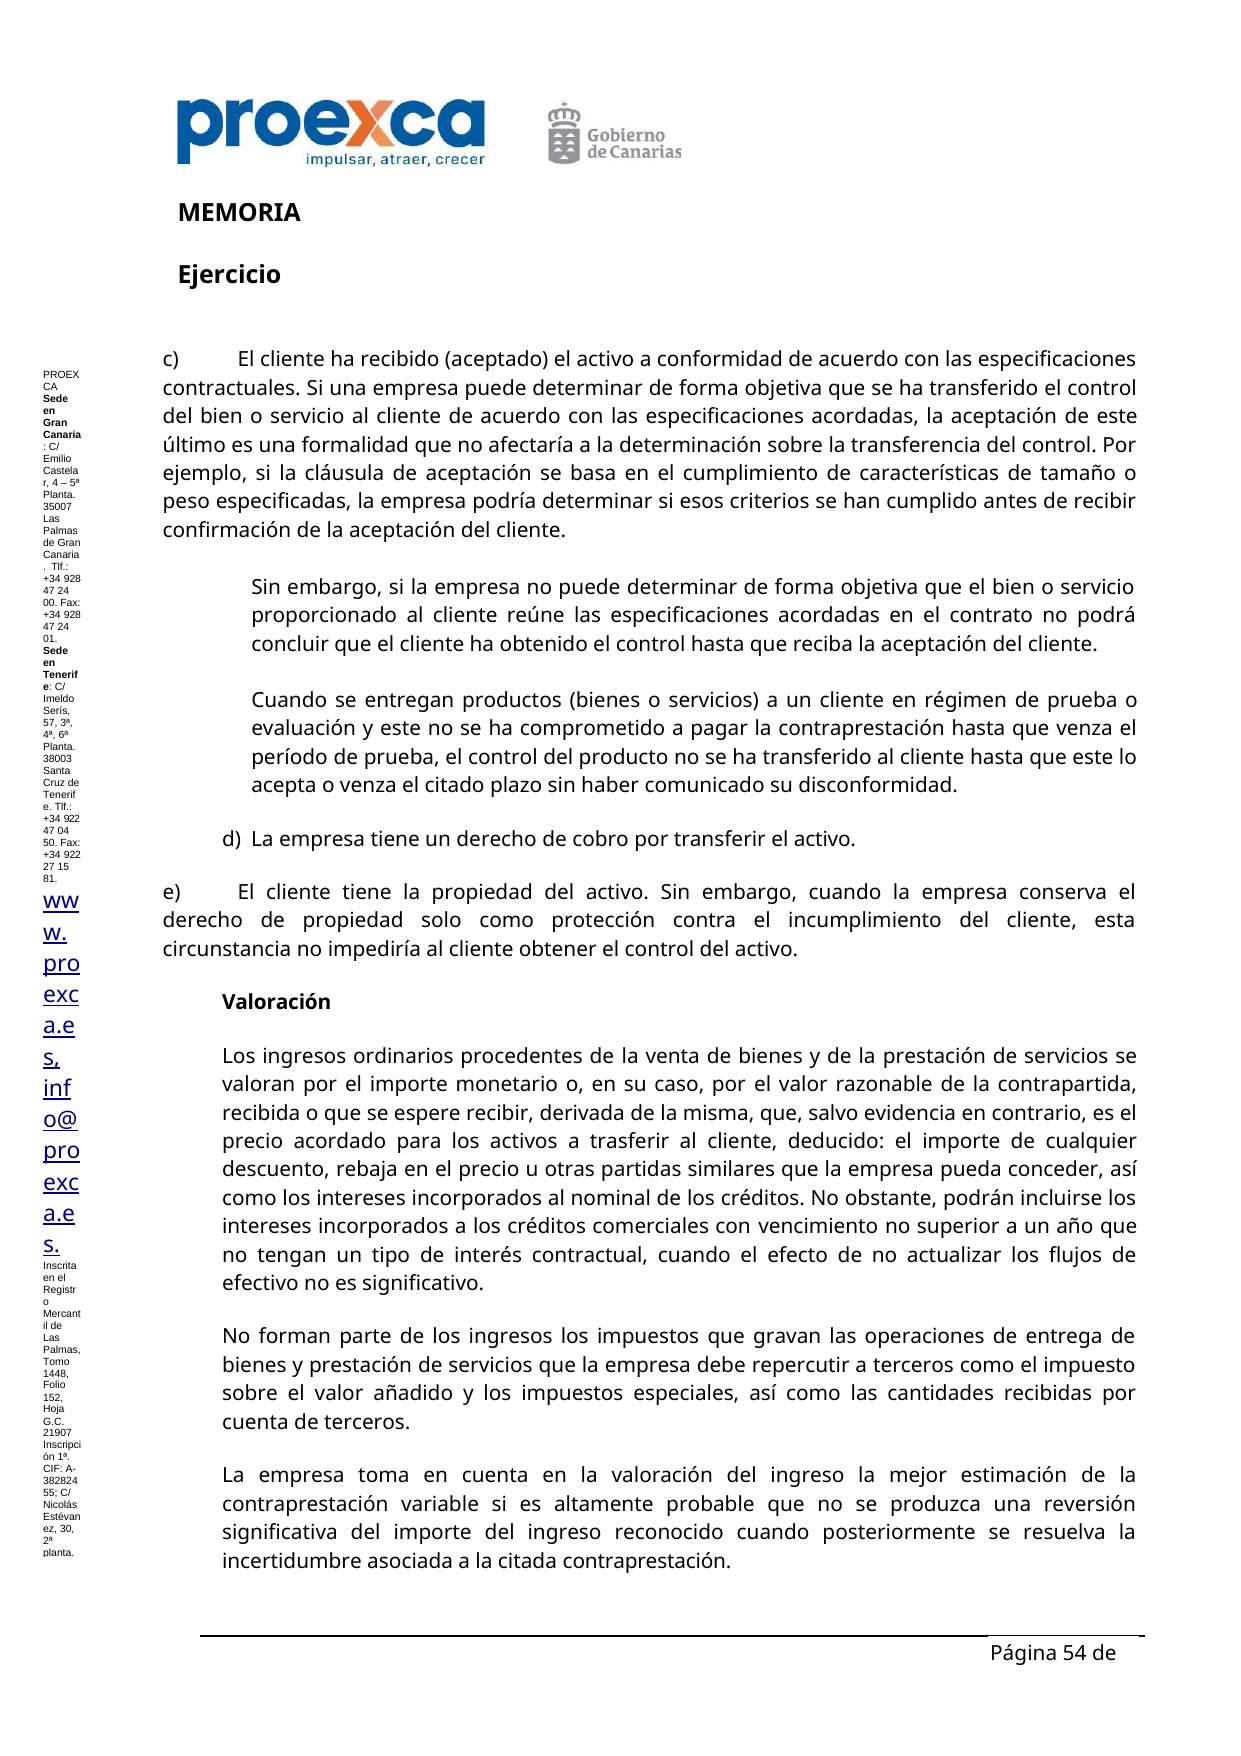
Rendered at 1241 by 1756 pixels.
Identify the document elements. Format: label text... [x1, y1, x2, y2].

list El cliente ha recibido (aceptado) el activo a conformidad de acuerdo con las especificaciones contractuales. Si una empresa puede determinar de forma objetiva que se ha transferido el control del bien o servicio al cliente de acuerdo con las especificaciones acordadas, la aceptación de este último es una formalidad que no afectaría a la determinación sobre la transferencia del control. Por ejemplo, si la cláusula de aceptación se basa en el cumplimiento de características de tamaño o peso especificadas, la empresa podría determinar si esos criterios se han cumplido antes de recibir confirmación de la aceptación del cliente. [162, 344, 1138, 543]
list La empresa tiene un derecho de cobro por transferir el activo. [222, 824, 1167, 852]
list El cliente tiene la propiedad del activo. Sin embargo, cuando la empresa conserva el derecho de propiedad solo como protección contra el incumplimiento del cliente, esta circunstancia no impediría al cliente obtener el control del activo. [162, 877, 1137, 962]
list 47 04 50. Fax: +34 922 27 15 81. www.proexca.es, info@proexca.es. Inscrita en el Registro Mercantil de Las Palmas, Tomo 1448, Folio 152, Hoja G.C. 21907 Inscripción 1ª. CIF: A-38282455; C/ Nicolás Estévanez, 30, 2ª planta. 35007 Las Palmas de Gran [43, 824, 81, 1557]
text Los ingresos ordinarios procedentes de la venta de bienes y de la prestación de servicios se valoran por el importe monetario o, en su caso, por el valor razonable de la contrapartida, recibida o que se espere recibir, derivada de la misma, que, salvo evidencia en contrario, es el precio acordado para los activos a trasferir al cliente, deducido: el importe de cualquier descuento, rebaja en el precio u otras partidas similares que la empresa pueda conceder, así como los intereses incorporados al nominal de los créditos. No obstante, podrán incluirse los intereses incorporados a los créditos comerciales con vencimiento no superior a un año que no tengan un tipo de interés contractual, cuando el efecto de no actualizar los flujos de efectivo no es significativo. [222, 1041, 1138, 1297]
subtitle Valoración [222, 987, 1167, 1016]
text Cuando se entregan productos (bienes o servicios) a un cliente en régimen de prueba o evaluación y este no se ha comprometido a pagar la contraprestación hasta que venza el período de prueba, el control del producto no se ha transferido al cliente hasta que este lo acepta o venza el citado plazo sin haber comunicado su disconformidad. [251, 685, 1137, 799]
list PROEXCA Sede en Gran Canaria: C/ Emilio Castelar, 4 – 5ª Planta. 35007 Las Palmas de Gran Canaria. Tlf.: +34 928 47 24 00. Fax: +34 928 47 24 01. Sede en Tenerife: C/ Imeldo Serís, 57, 3ª, 4ª, 6ª Planta. 38003 Santa Cruz de Tenerife. Tlf.: +34 922 [43, 369, 81, 824]
text Sin embargo, si la empresa no puede determinar de forma objetiva que el bien o servicio proporcionado al cliente reúne las especificaciones acordadas en el contrato no podrá concluir que el cliente ha obtenido el control hasta que reciba la aceptación del cliente. [251, 572, 1137, 657]
text No forman parte de los ingresos los impuestos que gravan las operaciones de entrega de bienes y prestación de servicios que la empresa debe repercutir a terceros como el impuesto sobre el valor añadido y los impuestos especiales, así como las cantidades recibidas por cuenta de terceros. [222, 1322, 1137, 1435]
text La empresa toma en cuenta en la valoración del ingreso la mejor estimación de la contraprestación variable si es altamente probable que no se produzca una reversión significativa del importe del ingreso reconocido cuando posteriormente se resuelva la incertidumbre asociada a la citada contraprestación. [222, 1461, 1138, 1574]
